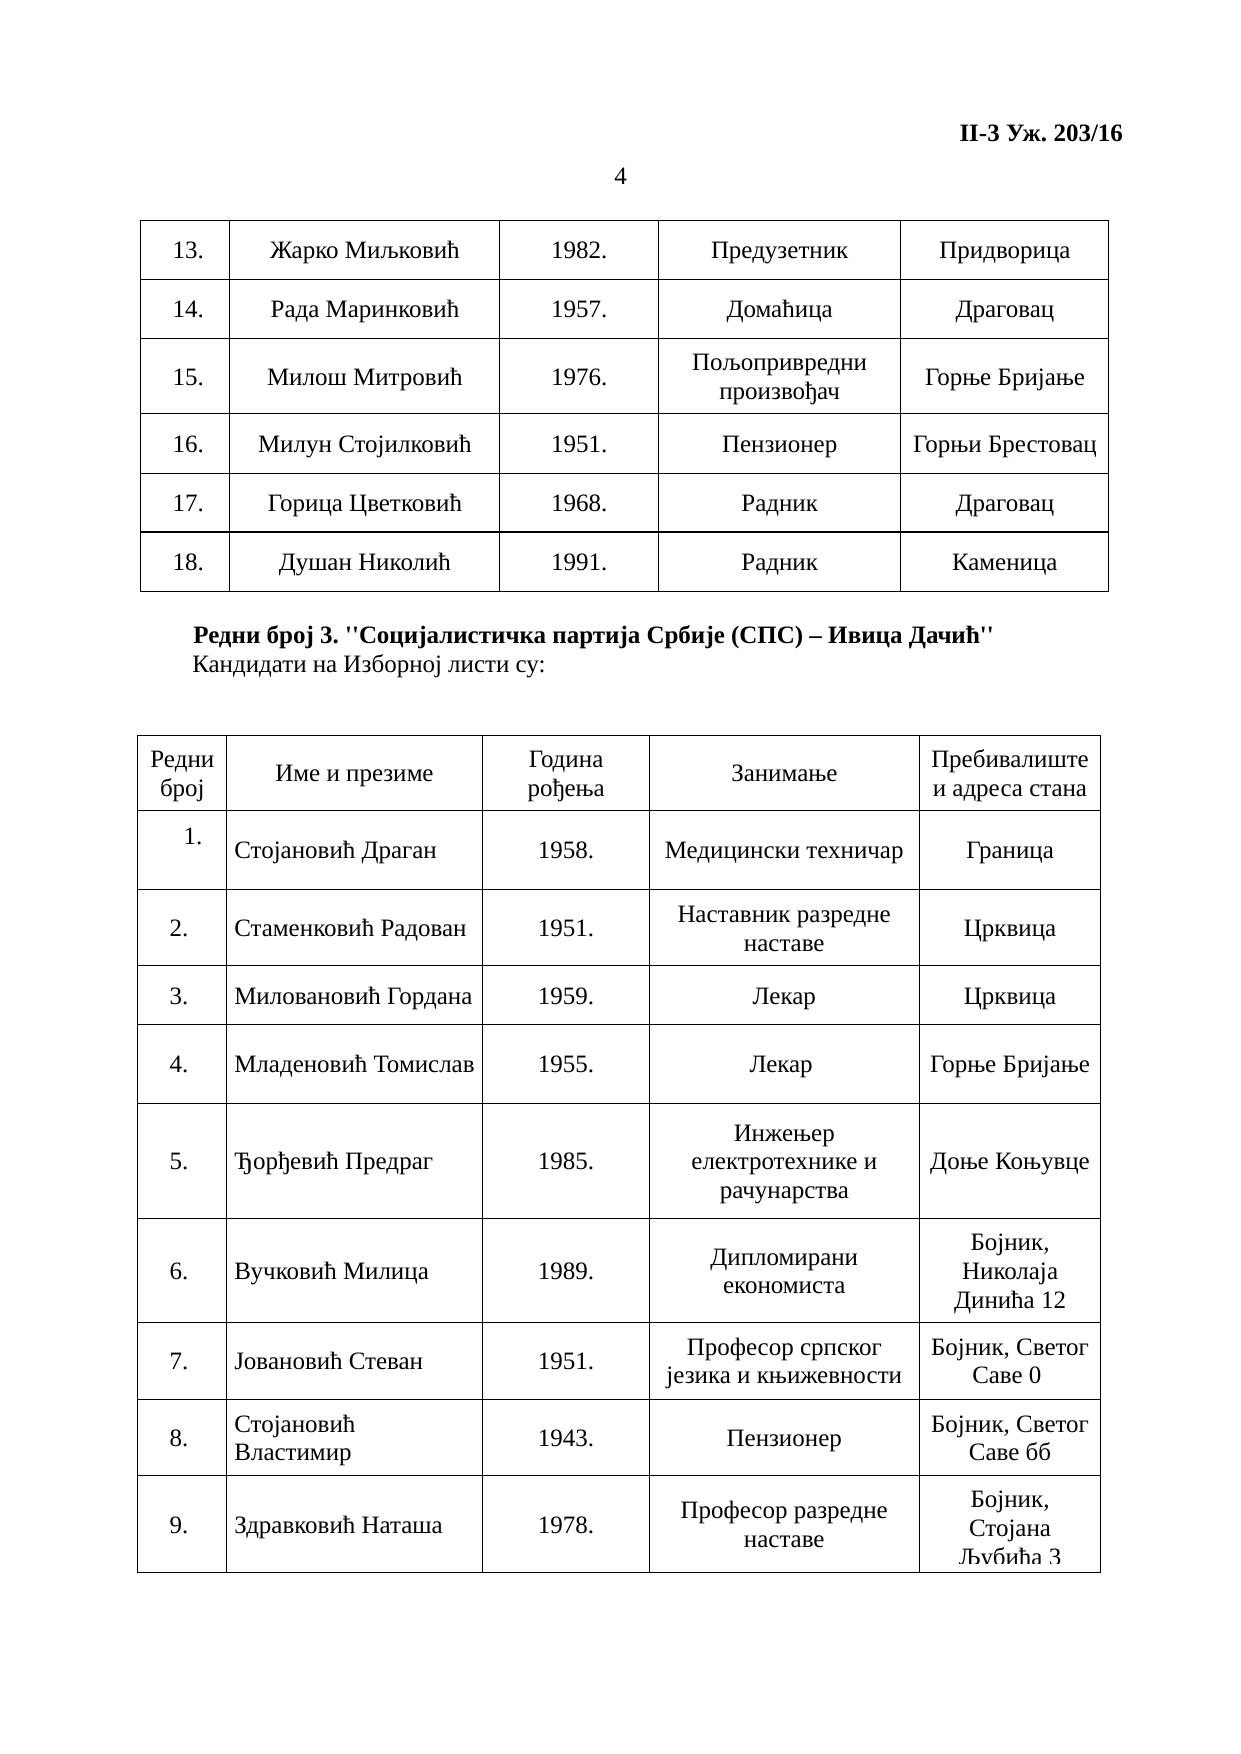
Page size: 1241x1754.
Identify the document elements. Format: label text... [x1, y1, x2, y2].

table_cell 1976. [500, 339, 658, 413]
table_cell [138, 1104, 226, 1218]
table_cell Горњи Брестовац [901, 414, 1108, 472]
table_cell Пољопривредни произвођач [659, 339, 900, 413]
table_cell [141, 414, 229, 472]
table_cell Дипломирани економиста [650, 1219, 919, 1322]
table_cell Црквица [920, 890, 1100, 965]
text Редни број 3. ''Социјалистичка партија Србије (СПС) – Ивица Дачић'' [118, 620, 1123, 649]
table_cell Стојановић Драган [227, 811, 482, 889]
table_cell [141, 339, 229, 413]
table_cell Рада Маринковић [230, 280, 499, 338]
table_cell 1982. [500, 221, 658, 278]
table_cell 1959. [483, 966, 649, 1024]
table_cell Инжењер електротехнике и рачунарства [650, 1104, 919, 1218]
table_cell Драговац [901, 474, 1108, 531]
table_cell Милун Стојилковић [230, 414, 499, 472]
table_cell 1978. [483, 1476, 649, 1572]
table_cell Црквица [920, 966, 1100, 1024]
table_cell [141, 474, 229, 531]
table_cell Младеновић Томислав [227, 1025, 482, 1102]
table_cell [138, 1219, 226, 1322]
table_cell [138, 1400, 226, 1475]
table_cell 1957. [500, 280, 658, 338]
table_cell Стаменковић Радован [227, 890, 482, 965]
table_cell Радник [659, 533, 900, 591]
table_cell Душан Николић [230, 533, 499, 591]
table_cell Горње Бријање [920, 1025, 1100, 1102]
table_cell Горње Бријање [901, 339, 1108, 413]
table_header Име и презиме [227, 736, 482, 809]
table_cell Граница [920, 811, 1100, 889]
table_cell Доње Коњувце [920, 1104, 1100, 1218]
table_cell Придворица [901, 221, 1108, 278]
table_cell 1951. [483, 890, 649, 965]
table_cell [138, 1025, 226, 1102]
table_cell 1989. [483, 1219, 649, 1322]
table_cell Каменица [901, 533, 1108, 591]
table_cell [138, 966, 226, 1024]
table_cell Лекар [650, 1025, 919, 1102]
table_cell Радник [659, 474, 900, 531]
table_cell [138, 890, 226, 965]
table_cell Бојник, Николаја Динића 12 [920, 1219, 1100, 1322]
table_header Пребивалиште и адреса стана [920, 736, 1100, 809]
table_header Занимање [650, 736, 919, 809]
table_cell Бојник, Светог Саве бб [920, 1400, 1100, 1475]
table_cell Вучковић Милица [227, 1219, 482, 1322]
table_cell 1958. [483, 811, 649, 889]
table_cell 1985. [483, 1104, 649, 1218]
table_cell Пензионер [659, 414, 900, 472]
table_cell Професор разредне наставе [650, 1476, 919, 1572]
table_cell Бојник, Светог Саве 0 [920, 1323, 1100, 1398]
table_cell 1968. [500, 474, 658, 531]
table_cell Медицински техничар [650, 811, 919, 889]
table_cell [141, 533, 229, 591]
table_cell [141, 221, 229, 278]
table_cell Горица Цветковић [230, 474, 499, 531]
table_cell 1951. [483, 1323, 649, 1398]
table_cell [138, 1476, 226, 1572]
table_cell Стојановић Властимир [227, 1400, 482, 1475]
table_cell Професор српског језика и књижевности [650, 1323, 919, 1398]
table_cell 1951. [500, 414, 658, 472]
table_cell Наставник разредне наставе [650, 890, 919, 965]
table_cell Драговац [901, 280, 1108, 338]
table_header Година рођења [483, 736, 649, 809]
table_cell Здравковић Наташа [227, 1476, 482, 1572]
table_cell Лекар [650, 966, 919, 1024]
table_cell Ђорђевић Предраг [227, 1104, 482, 1218]
table_cell Миловановић Гордана [227, 966, 482, 1024]
table_cell Жарко Миљковић [230, 221, 499, 278]
table_cell Домаћица [659, 280, 900, 338]
table_cell [141, 280, 229, 338]
table_cell [138, 1323, 226, 1398]
table_cell Милош Митровић [230, 339, 499, 413]
table_cell 1943. [483, 1400, 649, 1475]
table_header Редни број [138, 736, 226, 809]
text Кандидати на Изборној листи су: [118, 649, 1123, 678]
table_cell Предузетник [659, 221, 900, 278]
table_cell [138, 811, 226, 889]
table_cell Пензионер [650, 1400, 919, 1475]
table_cell 1991. [500, 533, 658, 591]
table_cell 1955. [483, 1025, 649, 1102]
table_cell Јовановић Стеван [227, 1323, 482, 1398]
table_cell Бојник, Стојана Љубића 3 [920, 1476, 1100, 1572]
